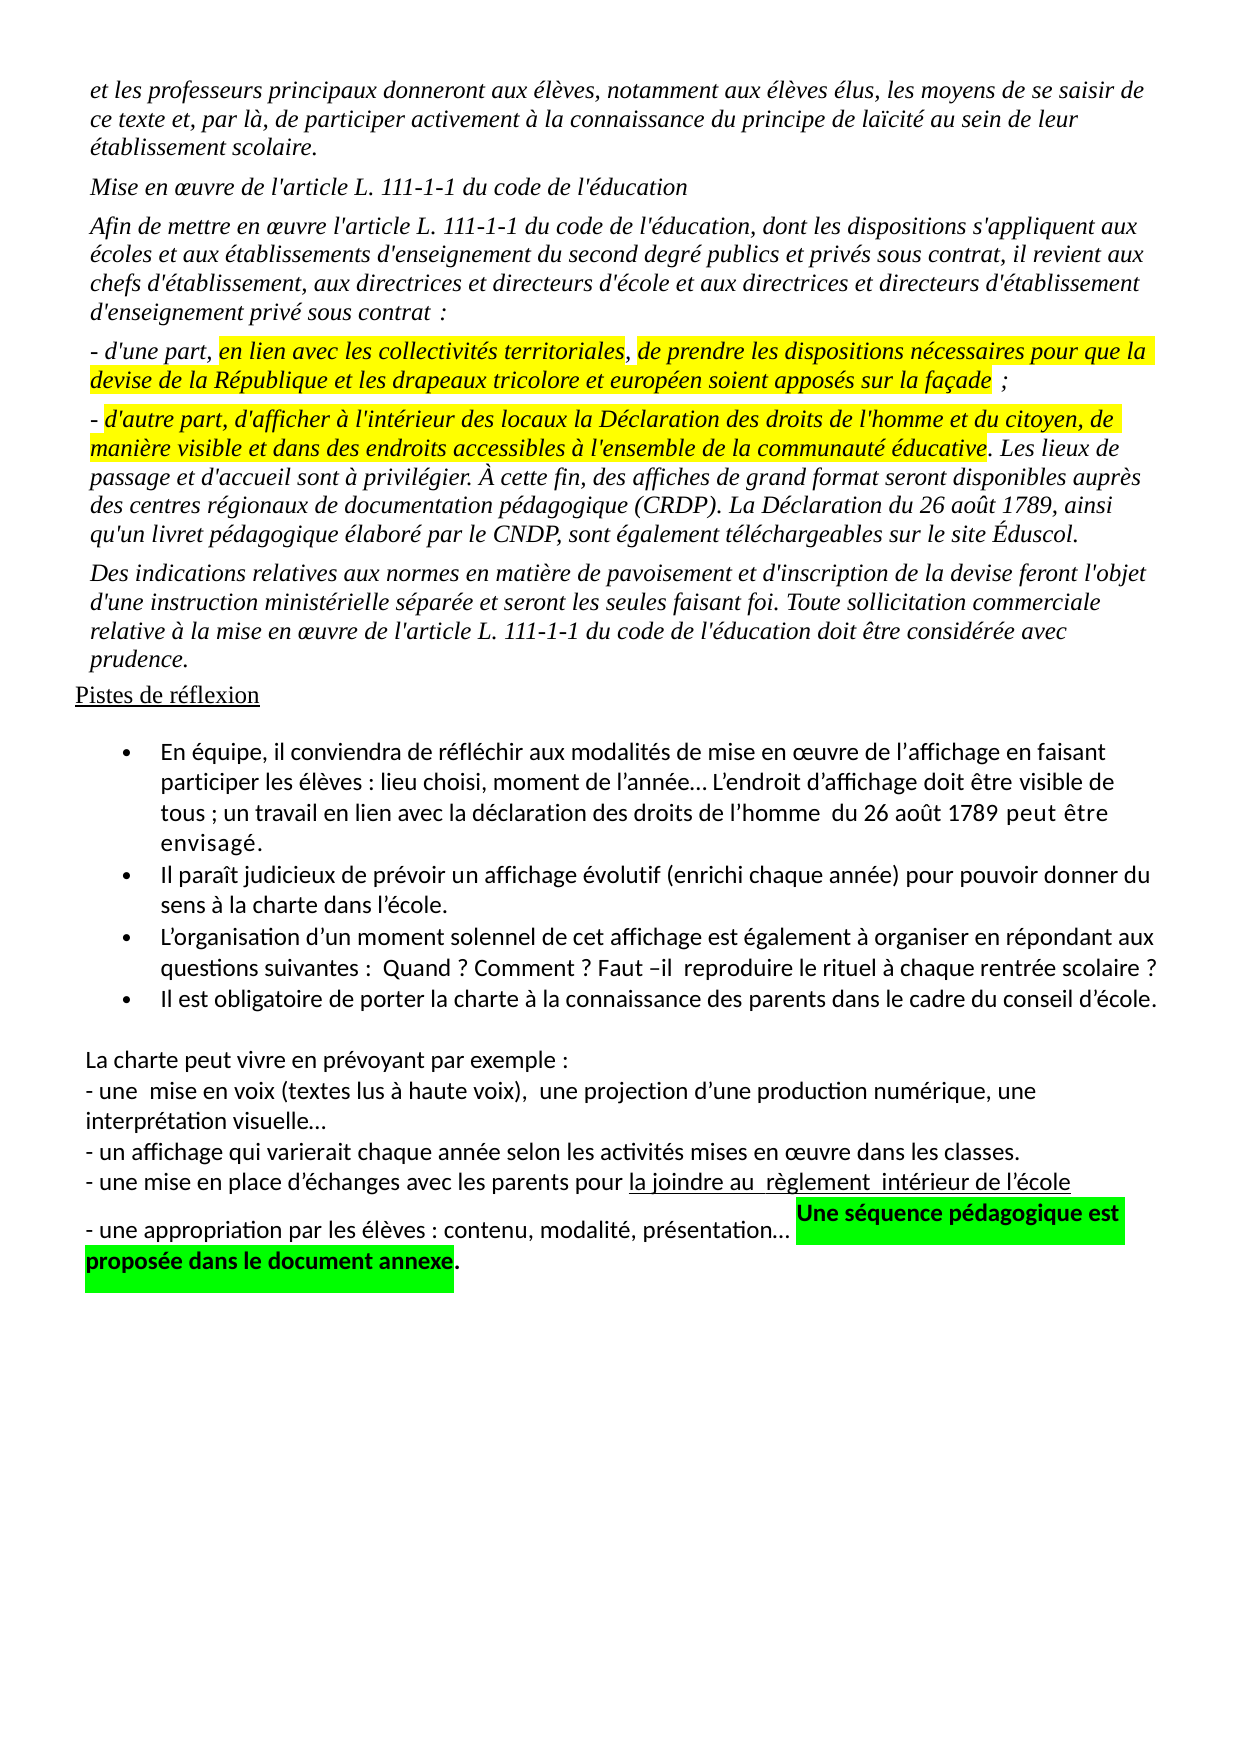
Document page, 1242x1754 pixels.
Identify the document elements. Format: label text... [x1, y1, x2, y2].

list L’organisation d’un moment solennel de cet affichage est également à organiser en répondant aux questions suivantes : Quand ? Comment ? Faut –il reproduire le rituel à chaque rentrée scolaire ? [123, 921, 1167, 982]
text - un affichage qui varierait chaque année selon les activités mises en œuvre dans les classes. [85, 1136, 1167, 1166]
text - une mise en place d’échanges avec les parents pour la joindre au règlement intérieur de l’école [85, 1166, 1167, 1197]
text La charte peut vivre en prévoyant par exemple : [85, 1044, 1167, 1075]
list Il paraît judicieux de prévoir un affichage évolutif (enrichi chaque année) pour pouvoir donner du sens à la charte dans l’école. [123, 859, 1167, 920]
text - une appropriation par les élèves : contenu, modalité, présentation… Une séquence pédagogique est proposée dans le document annexe. [85, 1197, 1168, 1293]
text Mise en œuvre de l'article L. 111-1-1 du code de l'éducation [90, 172, 1167, 200]
text - d'autre part, d'afficher à l'intérieur des locaux la Déclaration des droits de l'homme et du citoyen, de manière visible et dans des endroits accessibles à l'ensemble de la communauté éducative. Les lieux de passage et d'accueil sont à privilégier. À cette fin, des affiches de grand format seront disponibles auprès des centres régionaux de documentation pédagogique (CRDP). La Déclaration du 26 août 1789, ainsi qu'un livret pédagogique élaboré par le CNDP, sont également téléchargeables sur le site Éduscol. [90, 404, 1167, 548]
text Des indications relatives aux normes en matière de pavoisement et d'inscription de la devise feront l'objet d'une instruction ministérielle séparée et seront les seules faisant foi. Toute sollicitation commerciale relative à la mise en œuvre de l'article L. 111-1-1 du code de l'éducation doit être considérée avec prudence. [90, 558, 1167, 673]
text - une mise en voix (textes lus à haute voix), une projection d’une production numérique, une interprétation visuelle… [85, 1075, 1076, 1136]
text Afin de mettre en œuvre l'article L. 111-1-1 du code de l'éducation, dont les dispositions s'appliquent aux écoles et aux établissements d'enseignement du second degré publics et privés sous contrat, il revient aux chefs d'établissement, aux directrices et directeurs d'école et aux directrices et directeurs d'établissement d'enseignement privé sous contrat : [90, 211, 1167, 326]
list Il est obligatoire de porter la charte à la connaissance des parents dans le cadre du conseil d’école. [123, 983, 1167, 1014]
text et les professeurs principaux donneront aux élèves, notamment aux élèves élus, les moyens de se saisir de ce texte et, par là, de participer activement à la connaissance du principe de laïcité au sein de leur établissement scolaire. [90, 75, 1167, 161]
list En équipe, il conviendra de réfléchir aux modalités de mise en œuvre de l’affichage en faisant participer les élèves : lieu choisi, moment de l’année… L’endroit d’affichage doit être visible de tous ; un travail en lien avec la déclaration des droits de l’homme du 26 août 1789 peut être envisagé. [123, 736, 1167, 858]
text Pistes de réflexion [75, 684, 1167, 709]
text - d'une part, en lien avec les collectivités territoriales, de prendre les dispositions nécessaires pour que la devise de la République et les drapeaux tricolore et européen soient apposés sur la façade ; [90, 336, 1167, 394]
